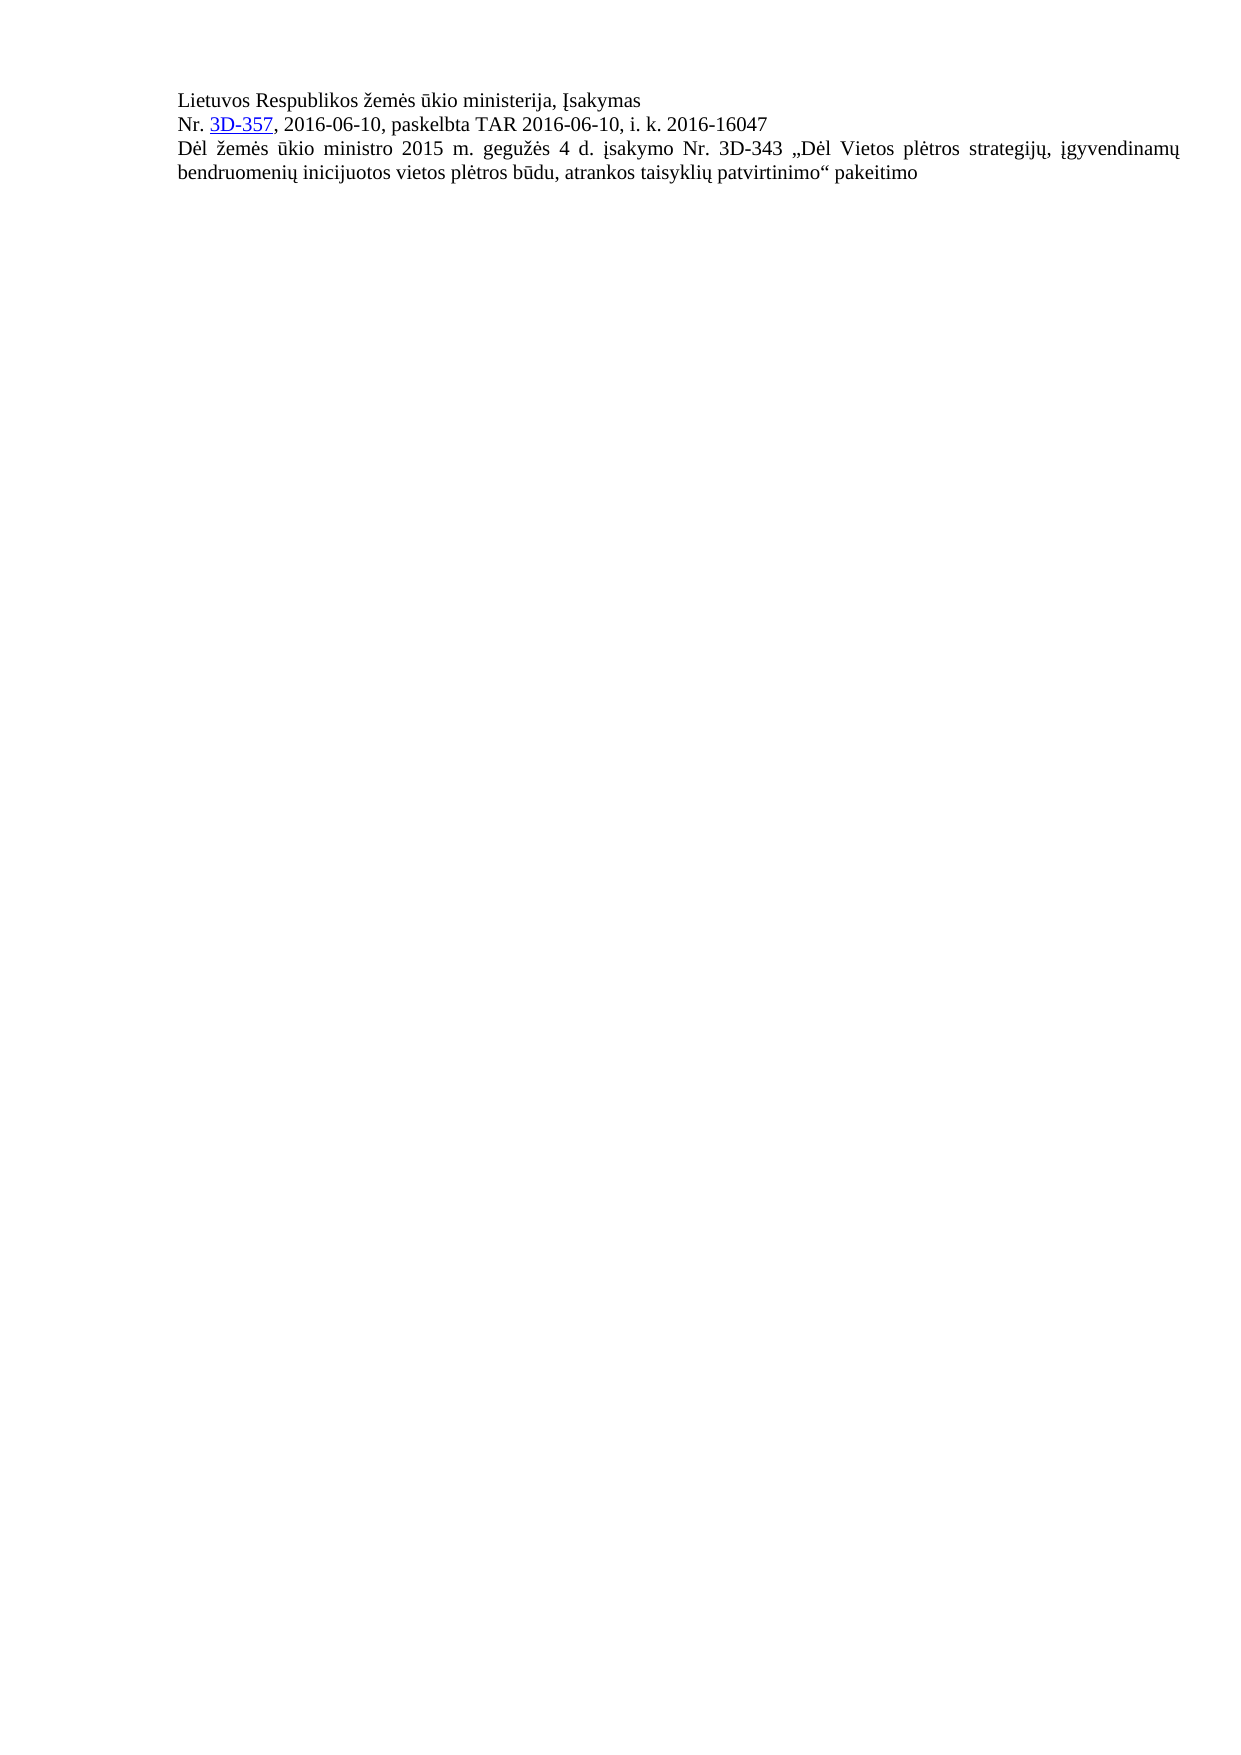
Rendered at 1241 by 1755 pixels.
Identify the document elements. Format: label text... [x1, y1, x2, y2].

text Dėl žemės ūkio ministro 2015 m. gegužės 4 d. įsakymo Nr. 3D-343 „Dėl Vietos plėtros strategijų, įgyvendinamų bendruomenių inicijuotos vietos plėtros būdu, atrankos taisyklių patvirtinimo“ pakeitimo [177, 136, 1181, 184]
text Nr. 3D-357, 2016-06-10, paskelbta TAR 2016-06-10, i. k. 2016-16047 [177, 112, 1181, 136]
text Lietuvos Respublikos žemės ūkio ministerija, Įsakymas [177, 88, 1181, 112]
